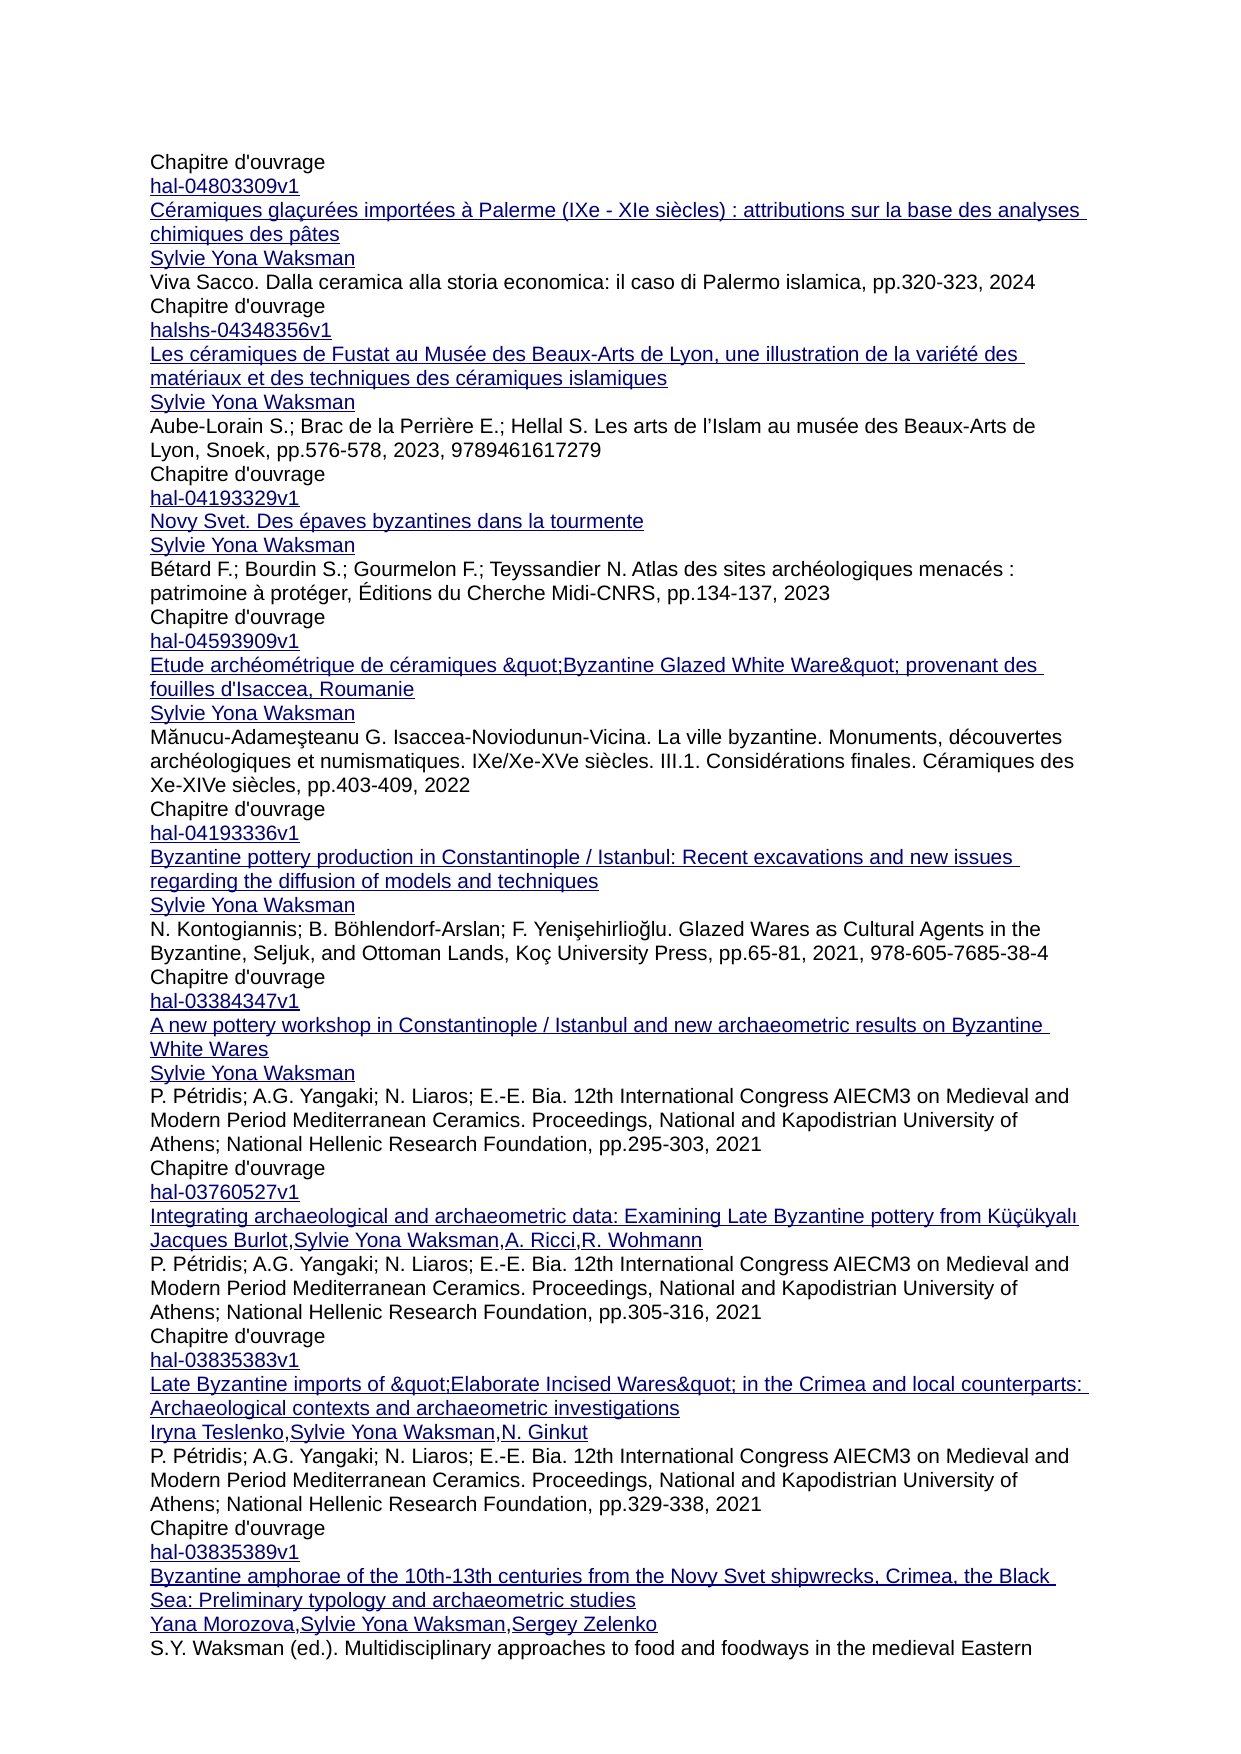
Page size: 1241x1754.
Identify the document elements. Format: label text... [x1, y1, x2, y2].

table_cell Integrating archaeological and archaeometric data: Examining Late Byzantine pottery from Küçükyalı Jacques Burlot,Sylvie Yona Waksman,A. Ricci,R. Wohmann P. Pétridis; A.G. Yangaki; N. Liaros; E.-E. Bia. 12th International Congress AIECM3 on Medieval and Modern Period Mediterranean Ceramics. Proceedings, National and Kapodistrian University of Athens; National Hellenic Research Foundation, pp.305-316, 2021 Chapitre d'ouvrage hal-03835383v1 [150, 1204, 1090, 1372]
table_cell Byzantine amphorae of the 10th-13th centuries from the Novy Svet shipwrecks, Crimea, the Black Sea: Preliminary typology and archaeometric studies Yana Morozova,Sylvie Yona Waksman,Sergey Zelenko S.Y. Waksman (ed.). Multidisciplinary approaches to food and foodways in the medieval Eastern [150, 1564, 1090, 1659]
table_cell Late Byzantine imports of &quot;Elaborate Incised Wares&quot; in the Crimea and local counterparts: Archaeological contexts and archaeometric investigations Iryna Teslenko,Sylvie Yona Waksman,N. Ginkut P. Pétridis; A.G. Yangaki; N. Liaros; E.-E. Bia. 12th International Congress AIECM3 on Medieval and Modern Period Mediterranean Ceramics. Proceedings, National and Kapodistrian University of Athens; National Hellenic Research Foundation, pp.329-338, 2021 Chapitre d'ouvrage hal-03835389v1 [150, 1372, 1090, 1563]
table_cell A new pottery workshop in Constantinople / Istanbul and new archaeometric results on Byzantine White Wares Sylvie Yona Waksman P. Pétridis; A.G. Yangaki; N. Liaros; E.-E. Bia. 12th International Congress AIECM3 on Medieval and Modern Period Mediterranean Ceramics. Proceedings, National and Kapodistrian University of Athens; National Hellenic Research Foundation, pp.295-303, 2021 Chapitre d'ouvrage hal-03760527v1 [150, 1013, 1090, 1204]
table_cell Byzantine pottery production in Constantinople / Istanbul: Recent excavations and new issues regarding the diffusion of models and techniques Sylvie Yona Waksman N. Kontogiannis; B. Böhlendorf-Arslan; F. Yenişehirlioğlu. Glazed Wares as Cultural Agents in the Byzantine, Seljuk, and Ottoman Lands, Koç University Press, pp.65-81, 2021, 978-605-7685-38-4 Chapitre d'ouvrage hal-03384347v1 [150, 845, 1090, 1012]
table_cell Chapitre d'ouvrage hal-04803309v1 [150, 150, 1090, 198]
table_cell Novy Svet. Des épaves byzantines dans la tourmente Sylvie Yona Waksman Bétard F.; Bourdin S.; Gourmelon F.; Teyssandier N. Atlas des sites archéologiques menacés : patrimoine à protéger, Éditions du Cherche Midi-CNRS, pp.134-137, 2023 Chapitre d'ouvrage hal-04593909v1 [150, 509, 1090, 653]
table_cell Céramiques glaçurées importées à Palerme (IXe - XIe siècles) : attributions sur la base des analyses chimiques des pâtes Sylvie Yona Waksman Viva Sacco. Dalla ceramica alla storia economica: il caso di Palermo islamica, pp.320-323, 2024 Chapitre d'ouvrage halshs-04348356v1 [150, 198, 1090, 342]
table_cell Etude archéométrique de céramiques &quot;Byzantine Glazed White Ware&quot; provenant des fouilles d'Isaccea, Roumanie Sylvie Yona Waksman Mănucu-Adameşteanu G. Isaccea-Noviodunun-Vicina. La ville byzantine. Monuments, découvertes archéologiques et numismatiques. IXe/Xe-XVe siècles. III.1. Considérations finales. Céramiques des Xe-XIVe siècles, pp.403-409, 2022 Chapitre d'ouvrage hal-04193336v1 [150, 653, 1090, 845]
table_cell Les céramiques de Fustat au Musée des Beaux-Arts de Lyon, une illustration de la variété des matériaux et des techniques des céramiques islamiques Sylvie Yona Waksman Aube-Lorain S.; Brac de la Perrière E.; Hellal S. Les arts de l’Islam au musée des Beaux-Arts de Lyon, Snoek, pp.576-578, 2023, 9789461617279 Chapitre d'ouvrage hal-04193329v1 [150, 342, 1090, 509]
